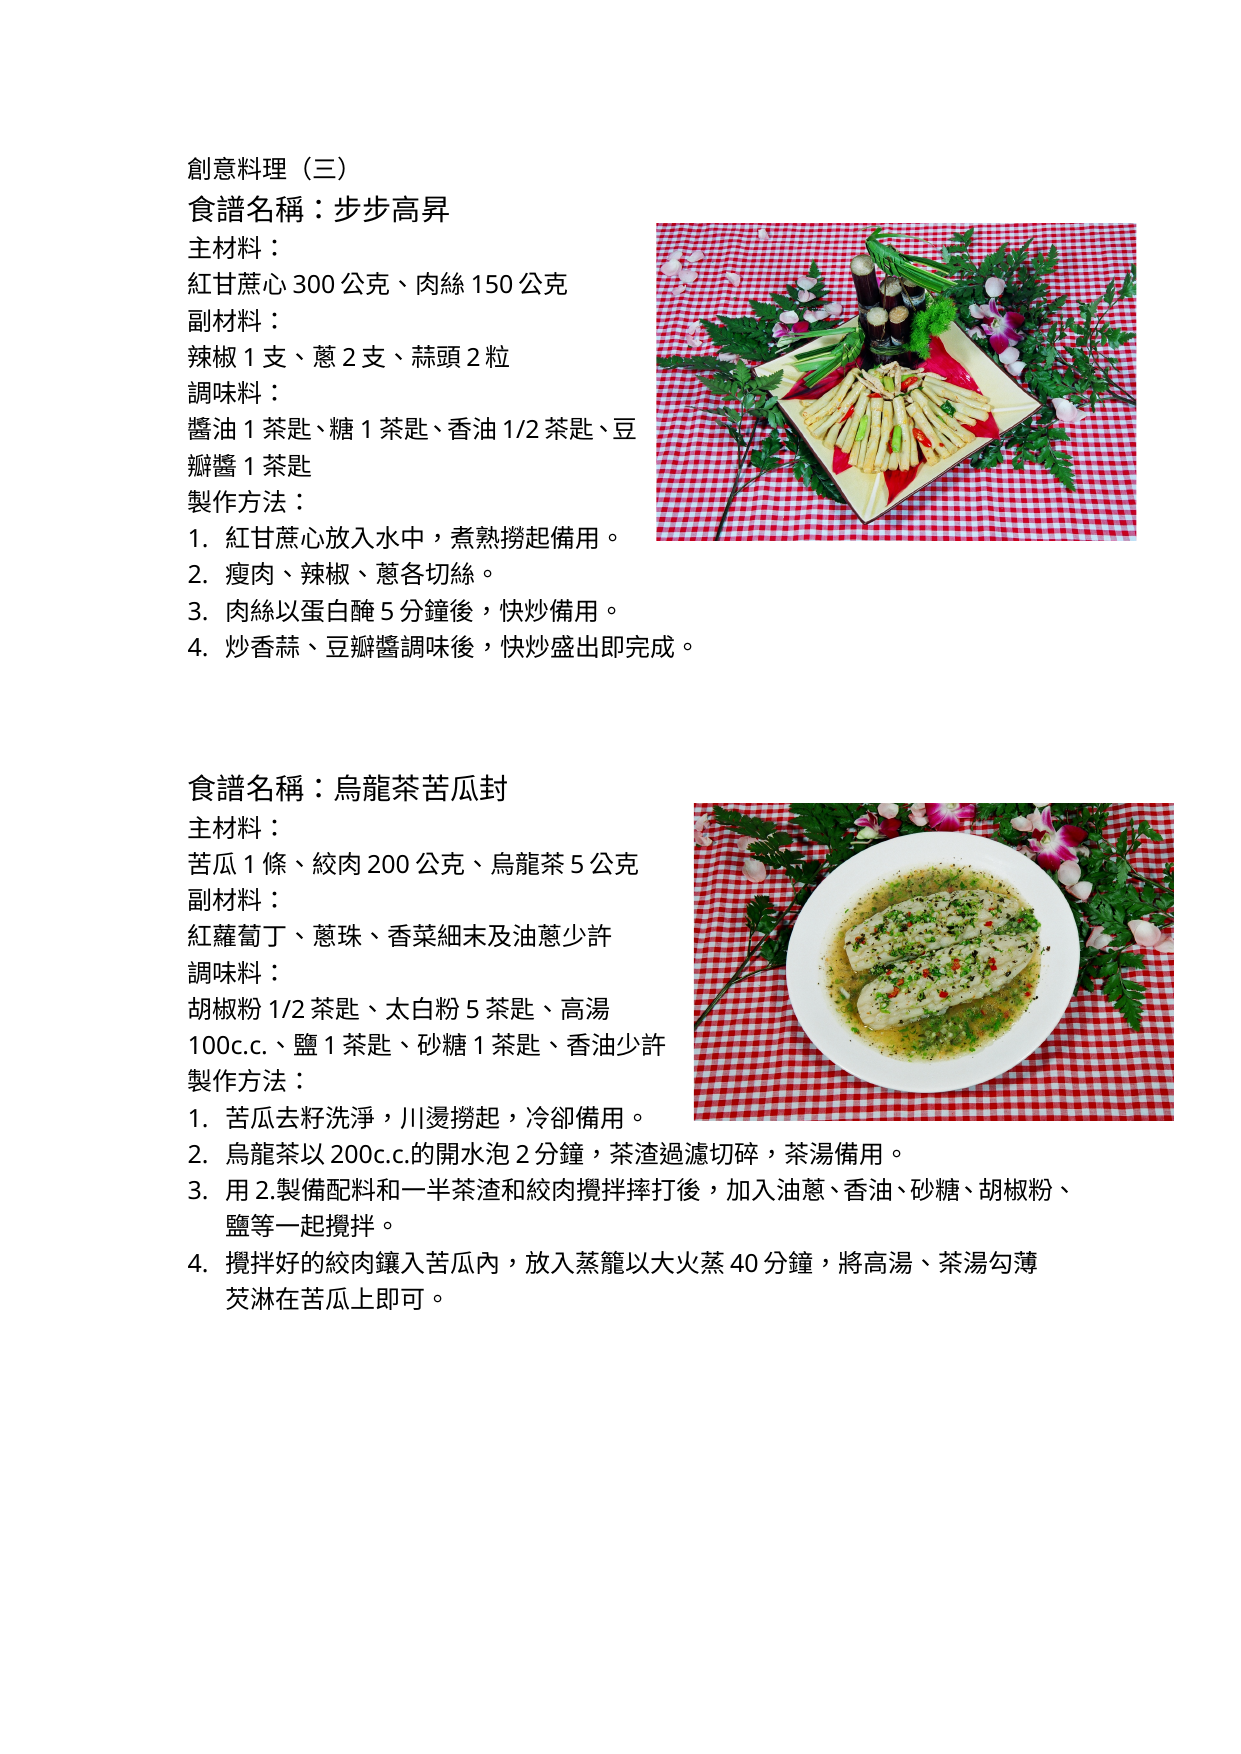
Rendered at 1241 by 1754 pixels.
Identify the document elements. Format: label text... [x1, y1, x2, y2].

text 食譜名稱：烏龍茶苦瓜封 [187, 766, 1053, 808]
text 創意料理（三） [187, 150, 1053, 186]
text 食譜名稱：步步高昇 [187, 186, 1053, 228]
list 攪拌好的絞肉鑲入苦瓜內，放入蒸籠以大火蒸40分鐘，將高湯、茶湯勾薄芡淋在苦瓜上即可。 [187, 1243, 1053, 1316]
text 主材料： [187, 228, 656, 265]
list 炒香蒜、豆瓣醬調味後，快炒盛出即完成。 [187, 627, 1053, 663]
list 肉絲以蛋白醃5分鐘後，快炒備用。 [187, 591, 1053, 627]
list 苦瓜去籽洗淨，川燙撈起，冷卻備用。 [187, 1098, 1053, 1134]
text 紅甘蔗心300公克、肉絲150公克 [187, 265, 656, 301]
text 副材料： [187, 881, 693, 917]
text 製作方法： [187, 1062, 693, 1098]
text 調味料： [187, 953, 693, 989]
text 主材料： [187, 808, 693, 844]
list 烏龍茶以200c.c.的開水泡2分鐘，茶渣過濾切碎，茶湯備用。 [187, 1134, 1053, 1171]
list 用2.製備配料和一半茶渣和絞肉攪拌摔打後，加入油蔥、香油、砂糖、胡椒粉、鹽等一起攪拌。 [187, 1171, 1053, 1243]
picture [656, 223, 1137, 543]
list 瘦肉、辣椒、蔥各切絲。 [187, 555, 1053, 591]
text 胡椒粉1/2茶匙、太白粉5茶匙、高湯100c.c.、鹽1茶匙、砂糖1茶匙、香油少許 [187, 989, 693, 1062]
text 紅蘿蔔丁、蔥珠、香菜細末及油蔥少許 [187, 917, 693, 953]
text 醬油1茶匙、糖1茶匙、香油1/2茶匙、豆瓣醬1茶匙 [187, 410, 656, 482]
list 紅甘蔗心放入水中，煮熟撈起備用。 [187, 518, 1053, 555]
text 苦瓜1條、絞肉200公克、烏龍茶5公克 [187, 844, 693, 881]
text 副材料： [187, 301, 656, 337]
text 辣椒1支、蔥2支、蒜頭2粒 [187, 337, 656, 373]
picture [693, 803, 1174, 1122]
text 調味料： [187, 373, 656, 410]
text 製作方法： [187, 482, 656, 518]
